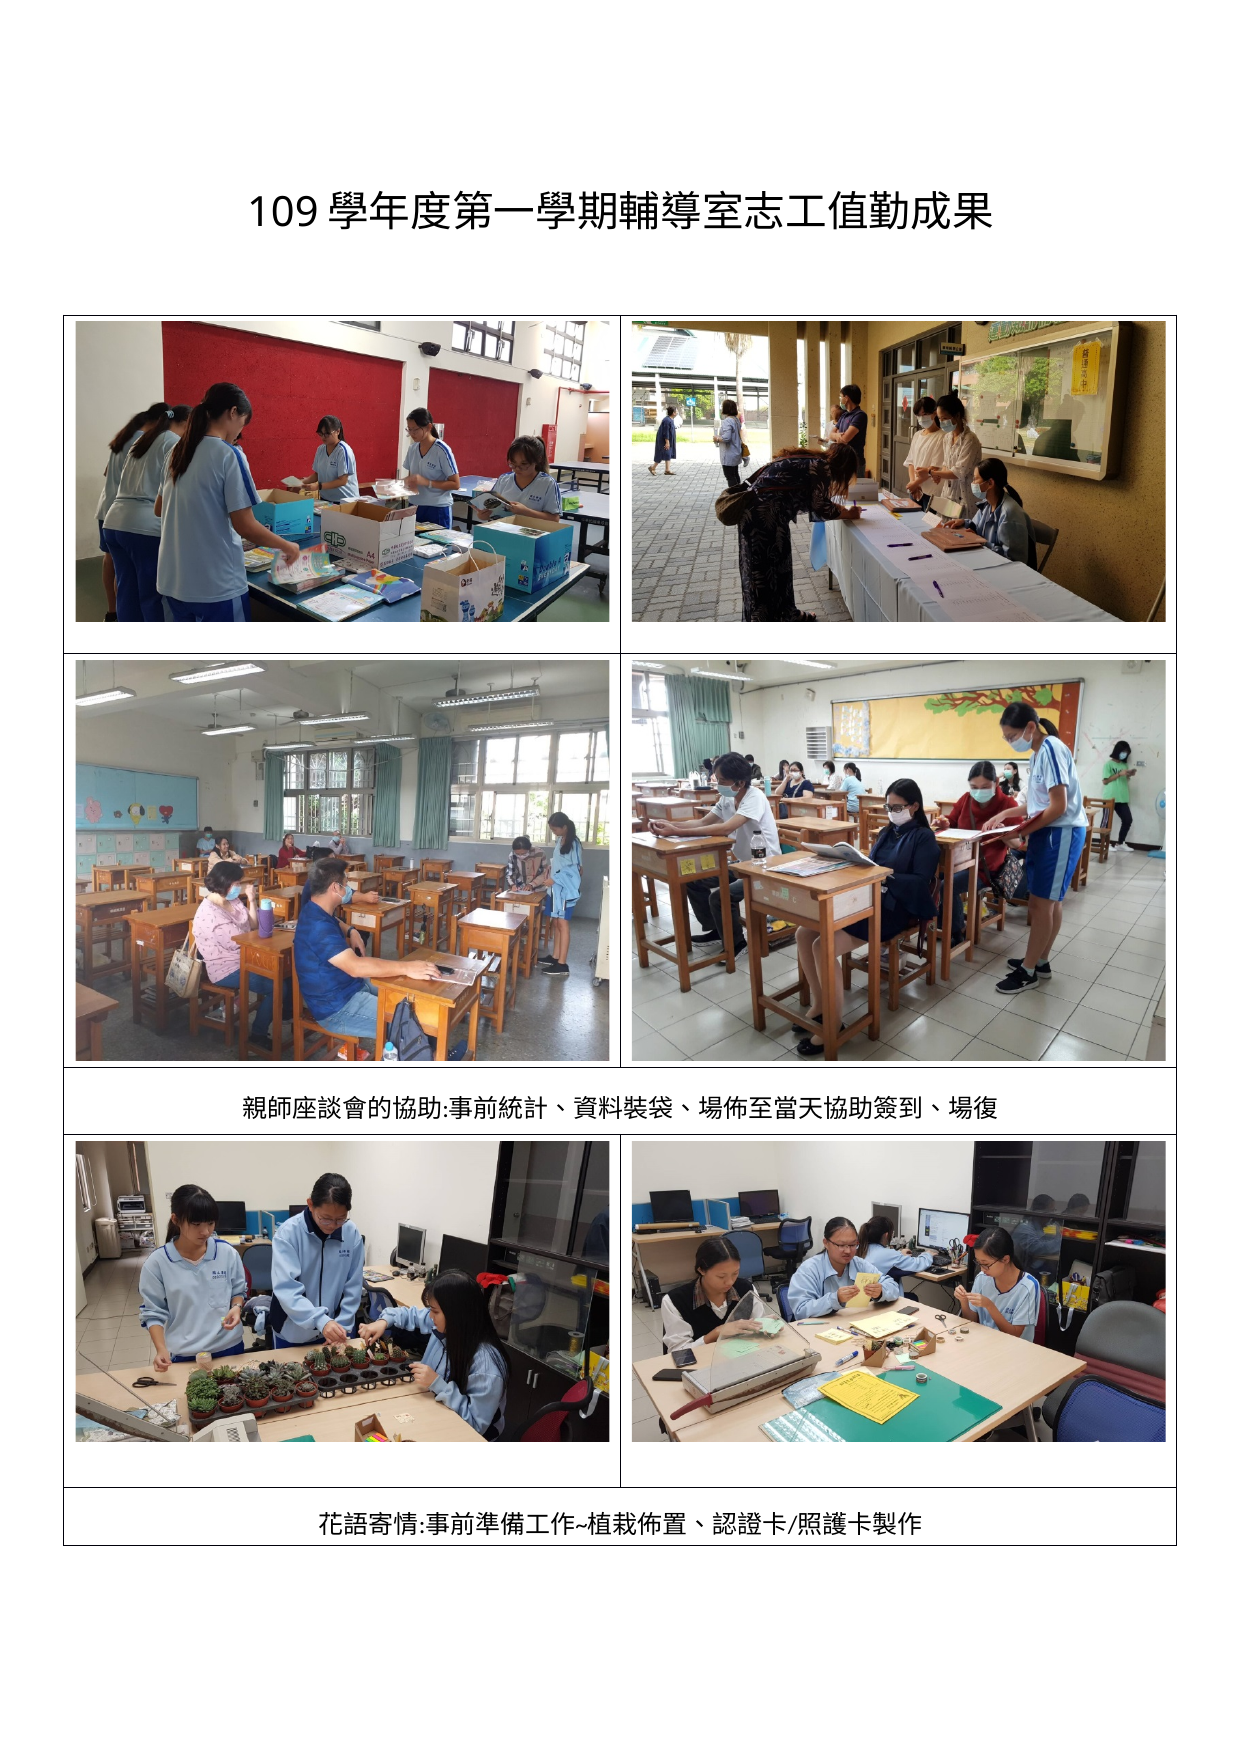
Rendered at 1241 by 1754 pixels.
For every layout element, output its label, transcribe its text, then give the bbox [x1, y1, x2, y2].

picture [631, 321, 1166, 622]
table_cell [621, 1135, 1176, 1487]
picture [631, 660, 1166, 1061]
text 109學年度第一學期輔導室志工值勤成果 [112, 164, 1128, 239]
picture [75, 1141, 610, 1442]
picture [75, 321, 610, 622]
table_cell [64, 654, 620, 1067]
table_header [621, 316, 1176, 653]
table_cell 花語寄情:事前準備工作~植栽佈置、認證卡/照護卡製作 [64, 1488, 1176, 1545]
table_header [64, 316, 620, 653]
picture [631, 1141, 1166, 1442]
table_cell 親師座談會的協助:事前統計、資料裝袋、場佈至當天協助簽到、場復 [64, 1068, 1176, 1134]
picture [75, 660, 610, 1061]
table_cell [621, 654, 1176, 1067]
table_cell [64, 1135, 620, 1487]
